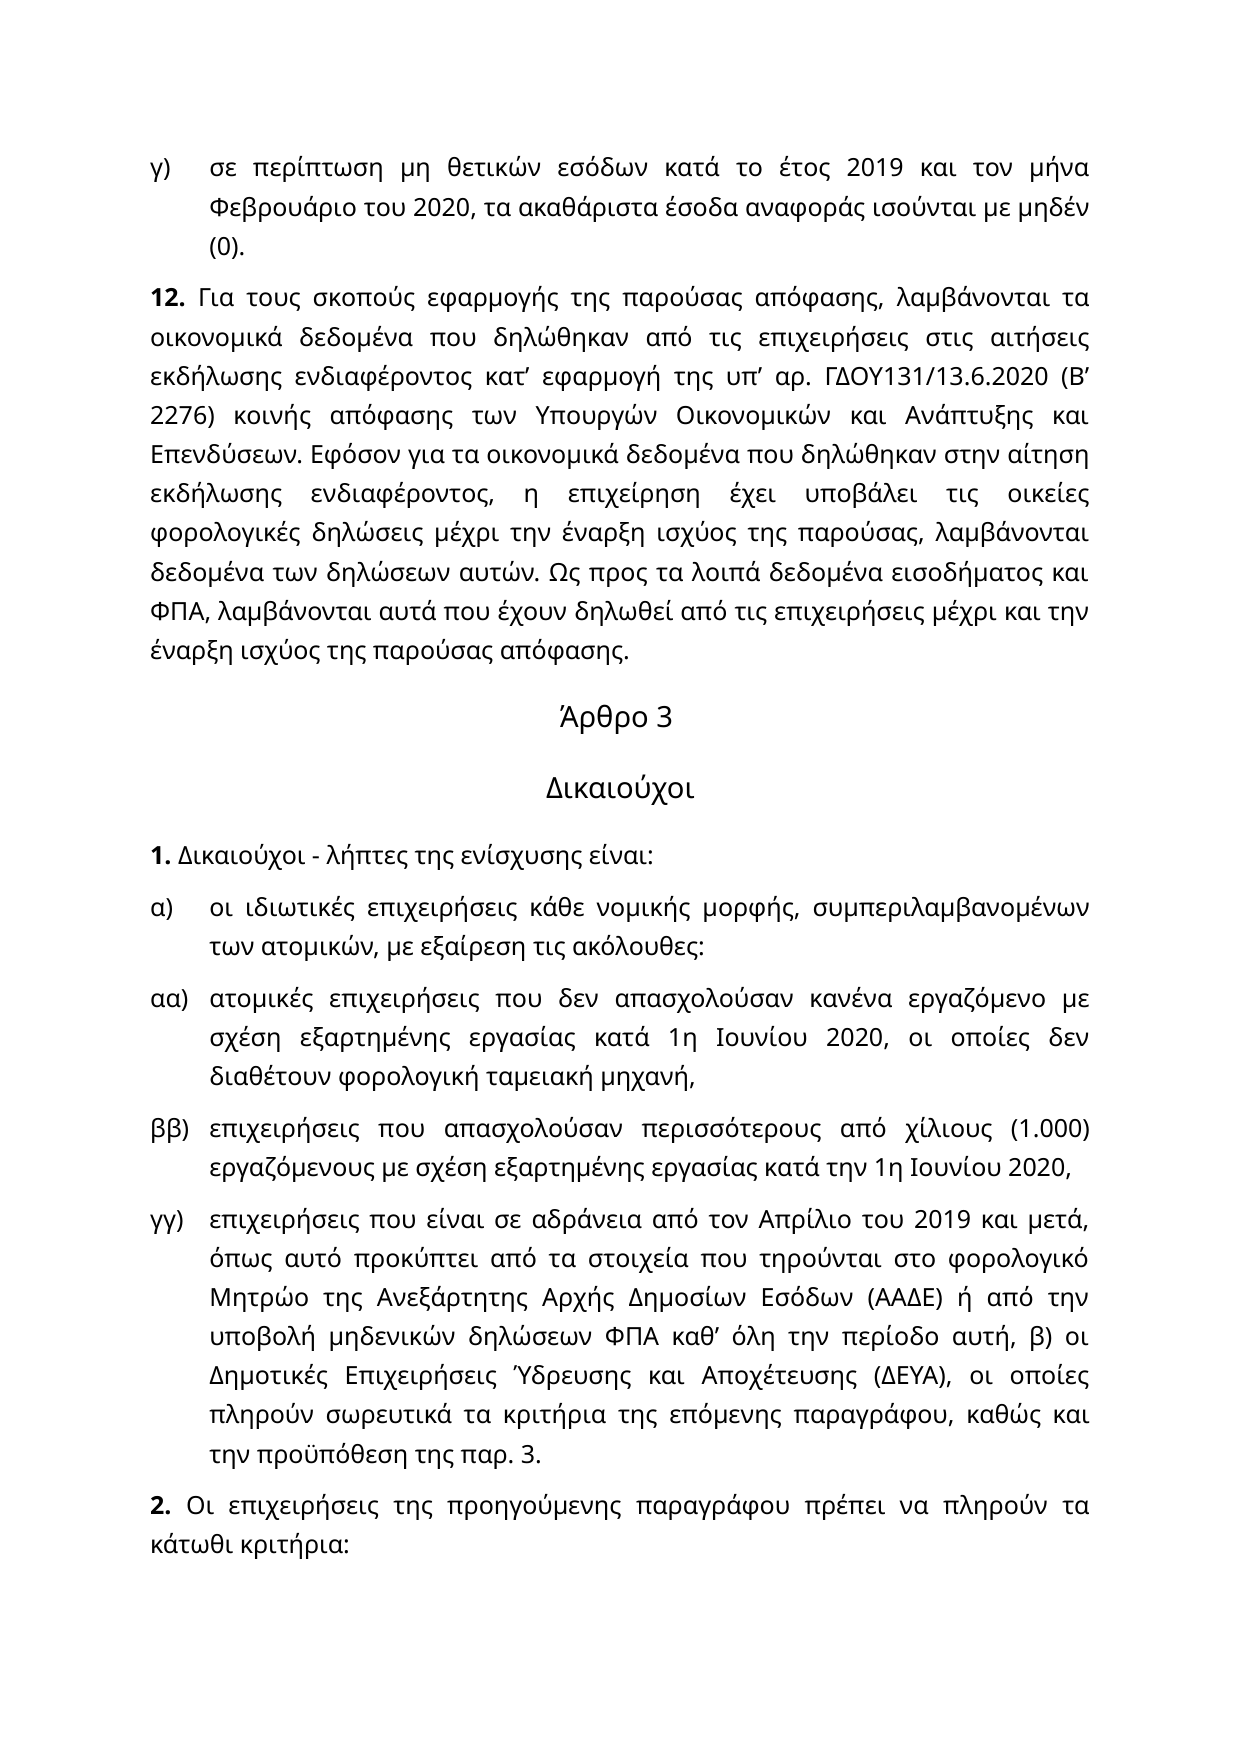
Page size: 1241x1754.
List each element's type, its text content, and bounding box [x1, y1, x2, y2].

text 2. Οι επιχειρήσεις της προηγούμενης παραγράφου πρέπει να πληρούν τα κάτωθι κριτήρια: [150, 1488, 1090, 1561]
list α) οι ιδιωτικές επιχειρήσεις κάθε νομικής μορφής, συμπεριλαμβανομένων των ατομικών, με εξαίρεση τις ακόλουθες: [150, 889, 1090, 963]
subtitle Δικαιούχοι [150, 767, 1090, 807]
list αα) ατομικές επιχειρήσεις που δεν απασχολούσαν κανένα εργαζόμενο με σχέση εξαρτημένης εργασίας κατά 1η Ιουνίου 2020, οι οποίες δεν διαθέτουν φορολογική ταμειακή μηχανή, [150, 980, 1090, 1093]
subtitle Άρθρο 3 [150, 697, 1090, 736]
list γγ) επιχειρήσεις που είναι σε αδράνεια από τον Απρίλιο του 2019 και μετά, όπως αυτό προκύπτει από τα στοιχεία που τηρούνται στο φορολογικό Μητρώο της Ανεξάρτητης Αρχής Δημοσίων Εσόδων (ΑΑΔΕ) ή από την υποβολή μηδενικών δηλώσεων ΦΠΑ καθ’ όλη την περίοδο αυτή, β) οι Δημοτικές Επιχειρήσεις Ύδρευσης και Αποχέτευσης (ΔΕΥΑ), οι οποίες πληρούν σωρευτικά τα κριτήρια της επόμενης παραγράφου, καθώς και την προϋπόθεση της παρ. 3. [150, 1201, 1090, 1470]
list γ) σε περίπτωση μη θετικών εσόδων κατά το έτος 2019 και τον μήνα Φεβρουάριο του 2020, τα ακαθάριστα έσοδα αναφοράς ισούνται με μηδέν (0). [150, 150, 1090, 262]
text 12. Για τους σκοπούς εφαρμογής της παρούσας απόφασης, λαμβάνονται τα οικονομικά δεδομένα που δηλώθηκαν από τις επιχειρήσεις στις αιτήσεις εκδήλωσης ενδιαφέροντος κατ’ εφαρμογή της υπ’ αρ. ΓΔΟΥ131/13.6.2020 (Β’ 2276) κοινής απόφασης των Υπουργών Οικονομικών και Ανάπτυξης και Επενδύσεων. Εφόσον για τα οικονομικά δεδομένα που δηλώθηκαν στην αίτηση εκδήλωσης ενδιαφέροντος, η επιχείρηση έχει υποβάλει τις οικείες φορολογικές δηλώσεις μέχρι την έναρξη ισχύος της παρούσας, λαμβάνονται δεδομένα των δηλώσεων αυτών. Ως προς τα λοιπά δεδομένα εισοδήματος και ΦΠΑ, λαμβάνονται αυτά που έχουν δηλωθεί από τις επιχειρήσεις μέχρι και την έναρξη ισχύος της παρούσας απόφασης. [150, 280, 1090, 667]
text 1. Δικαιούχοι - λήπτες της ενίσχυσης είναι: [150, 838, 1090, 872]
list ββ) επιχειρήσεις που απασχολούσαν περισσότερους από χίλιους (1.000) εργαζόμενους με σχέση εξαρτημένης εργασίας κατά την 1η Ιουνίου 2020, [150, 1110, 1090, 1184]
